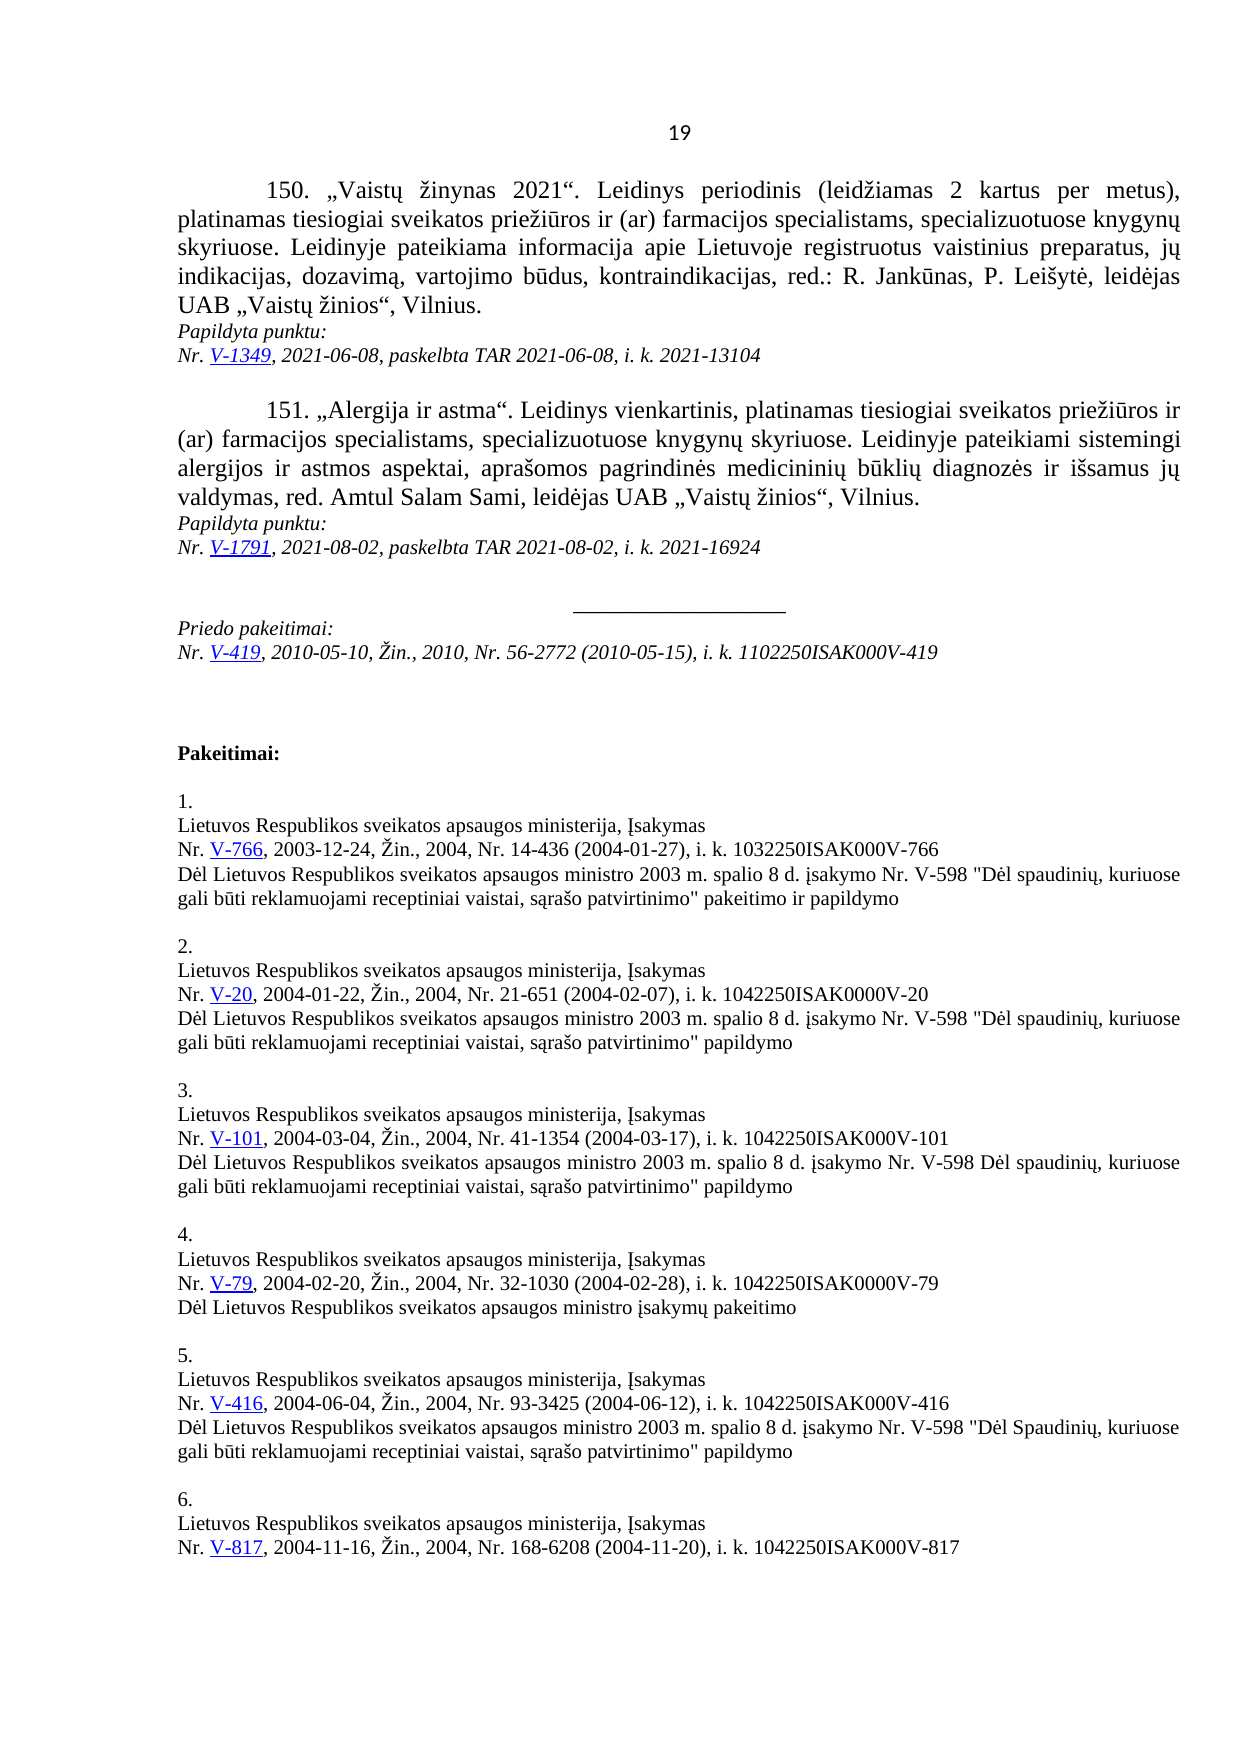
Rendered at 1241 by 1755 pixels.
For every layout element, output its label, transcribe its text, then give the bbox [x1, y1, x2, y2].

text Dėl Lietuvos Respublikos sveikatos apsaugos ministro 2003 m. spalio 8 d. įsakymo Nr. V-598 Dėl spaudinių, kuriuose gali būti reklamuojami receptiniai vaistai, sąrašo patvirtinimo" papildymo [177, 1150, 1181, 1198]
text Pakeitimai: [177, 741, 1181, 765]
text Priedo pakeitimai: [177, 616, 1181, 640]
text Nr. V-20, 2004-01-22, Žin., 2004, Nr. 21-651 (2004-02-07), i. k. 1042250ISAK0000V-20 [177, 982, 1181, 1006]
text Nr. V-419, 2010-05-10, Žin., 2010, Nr. 56-2772 (2010-05-15), i. k. 1102250ISAK000V-419 [177, 640, 1181, 664]
text Lietuvos Respublikos sveikatos apsaugos ministerija, Įsakymas [177, 1246, 1181, 1271]
text Dėl Lietuvos Respublikos sveikatos apsaugos ministro įsakymų pakeitimo [177, 1294, 1181, 1319]
text 6. [177, 1487, 1181, 1511]
text 3. [177, 1078, 1181, 1102]
text Nr. V-766, 2003-12-24, Žin., 2004, Nr. 14-436 (2004-01-27), i. k. 1032250ISAK000V-766 [177, 837, 1181, 861]
text Lietuvos Respublikos sveikatos apsaugos ministerija, Įsakymas [177, 813, 1181, 837]
text Nr. V-1791, 2021-08-02, paskelbta TAR 2021-08-02, i. k. 2021-16924 [177, 534, 1181, 559]
text Lietuvos Respublikos sveikatos apsaugos ministerija, Įsakymas [177, 1367, 1181, 1391]
text Dėl Lietuvos Respublikos sveikatos apsaugos ministro 2003 m. spalio 8 d. įsakymo Nr. V-598 "Dėl spaudinių, kuriuose gali būti reklamuojami receptiniai vaistai, sąrašo patvirtinimo" papildymo [177, 1006, 1181, 1054]
text Papildyta punktu: [177, 511, 1181, 534]
text Nr. V-817, 2004-11-16, Žin., 2004, Nr. 168-6208 (2004-11-20), i. k. 1042250ISAK000V-817 [177, 1535, 1181, 1559]
text 4. [177, 1222, 1181, 1246]
text Dėl Lietuvos Respublikos sveikatos apsaugos ministro 2003 m. spalio 8 d. įsakymo Nr. V-598 "Dėl spaudinių, kuriuose gali būti reklamuojami receptiniai vaistai, sąrašo patvirtinimo" pakeitimo ir papildymo [177, 861, 1181, 909]
text Dėl Lietuvos Respublikos sveikatos apsaugos ministro 2003 m. spalio 8 d. įsakymo Nr. V-598 "Dėl Spaudinių, kuriuose gali būti reklamuojami receptiniai vaistai, sąrašo patvirtinimo" papildymo [177, 1415, 1181, 1463]
text Lietuvos Respublikos sveikatos apsaugos ministerija, Įsakymas [177, 1102, 1181, 1126]
text Lietuvos Respublikos sveikatos apsaugos ministerija, Įsakymas [177, 1511, 1181, 1535]
text Nr. V-79, 2004-02-20, Žin., 2004, Nr. 32-1030 (2004-02-28), i. k. 1042250ISAK0000V-79 [177, 1271, 1181, 1294]
text Nr. V-1349, 2021-06-08, paskelbta TAR 2021-06-08, i. k. 2021-13104 [177, 343, 1181, 367]
text 2. [177, 934, 1181, 958]
text 1. [177, 789, 1181, 813]
text 150. „Vaistų žinynas 2021“. Leidinys periodinis (leidžiamas 2 kartus per metus), platinamas tiesiogiai sveikatos priežiūros ir (ar) farmacijos specialistams, specializuotuose knygynų skyriuose. Leidinyje pateikiama informacija apie Lietuvoje registruotus vaistinius preparatus, jų indikacijas, dozavimą, vartojimo būdus, kontraindikacijas, red.: R. Jankūnas, P. Leišytė, leidėjas UAB „Vaistų žinios“, Vilnius. [177, 175, 1181, 319]
text Lietuvos Respublikos sveikatos apsaugos ministerija, Įsakymas [177, 958, 1181, 982]
text Nr. V-101, 2004-03-04, Žin., 2004, Nr. 41-1354 (2004-03-17), i. k. 1042250ISAK000V-101 [177, 1126, 1181, 1150]
text Papildyta punktu: [177, 319, 1181, 343]
text _________________ [177, 587, 1181, 616]
text 151. „Alergija ir astma“. Leidinys vienkartinis, platinamas tiesiogiai sveikatos priežiūros ir (ar) farmacijos specialistams, specializuotuose knygynų skyriuose. Leidinyje pateikiami sistemingi alergijos ir astmos aspektai, aprašomos pagrindinės medicininių būklių diagnozės ir išsamus jų valdymas, red. Amtul Salam Sami, leidėjas UAB „Vaistų žinios“, Vilnius. [177, 396, 1181, 511]
text 5. [177, 1343, 1181, 1367]
text Nr. V-416, 2004-06-04, Žin., 2004, Nr. 93-3425 (2004-06-12), i. k. 1042250ISAK000V-416 [177, 1391, 1181, 1415]
